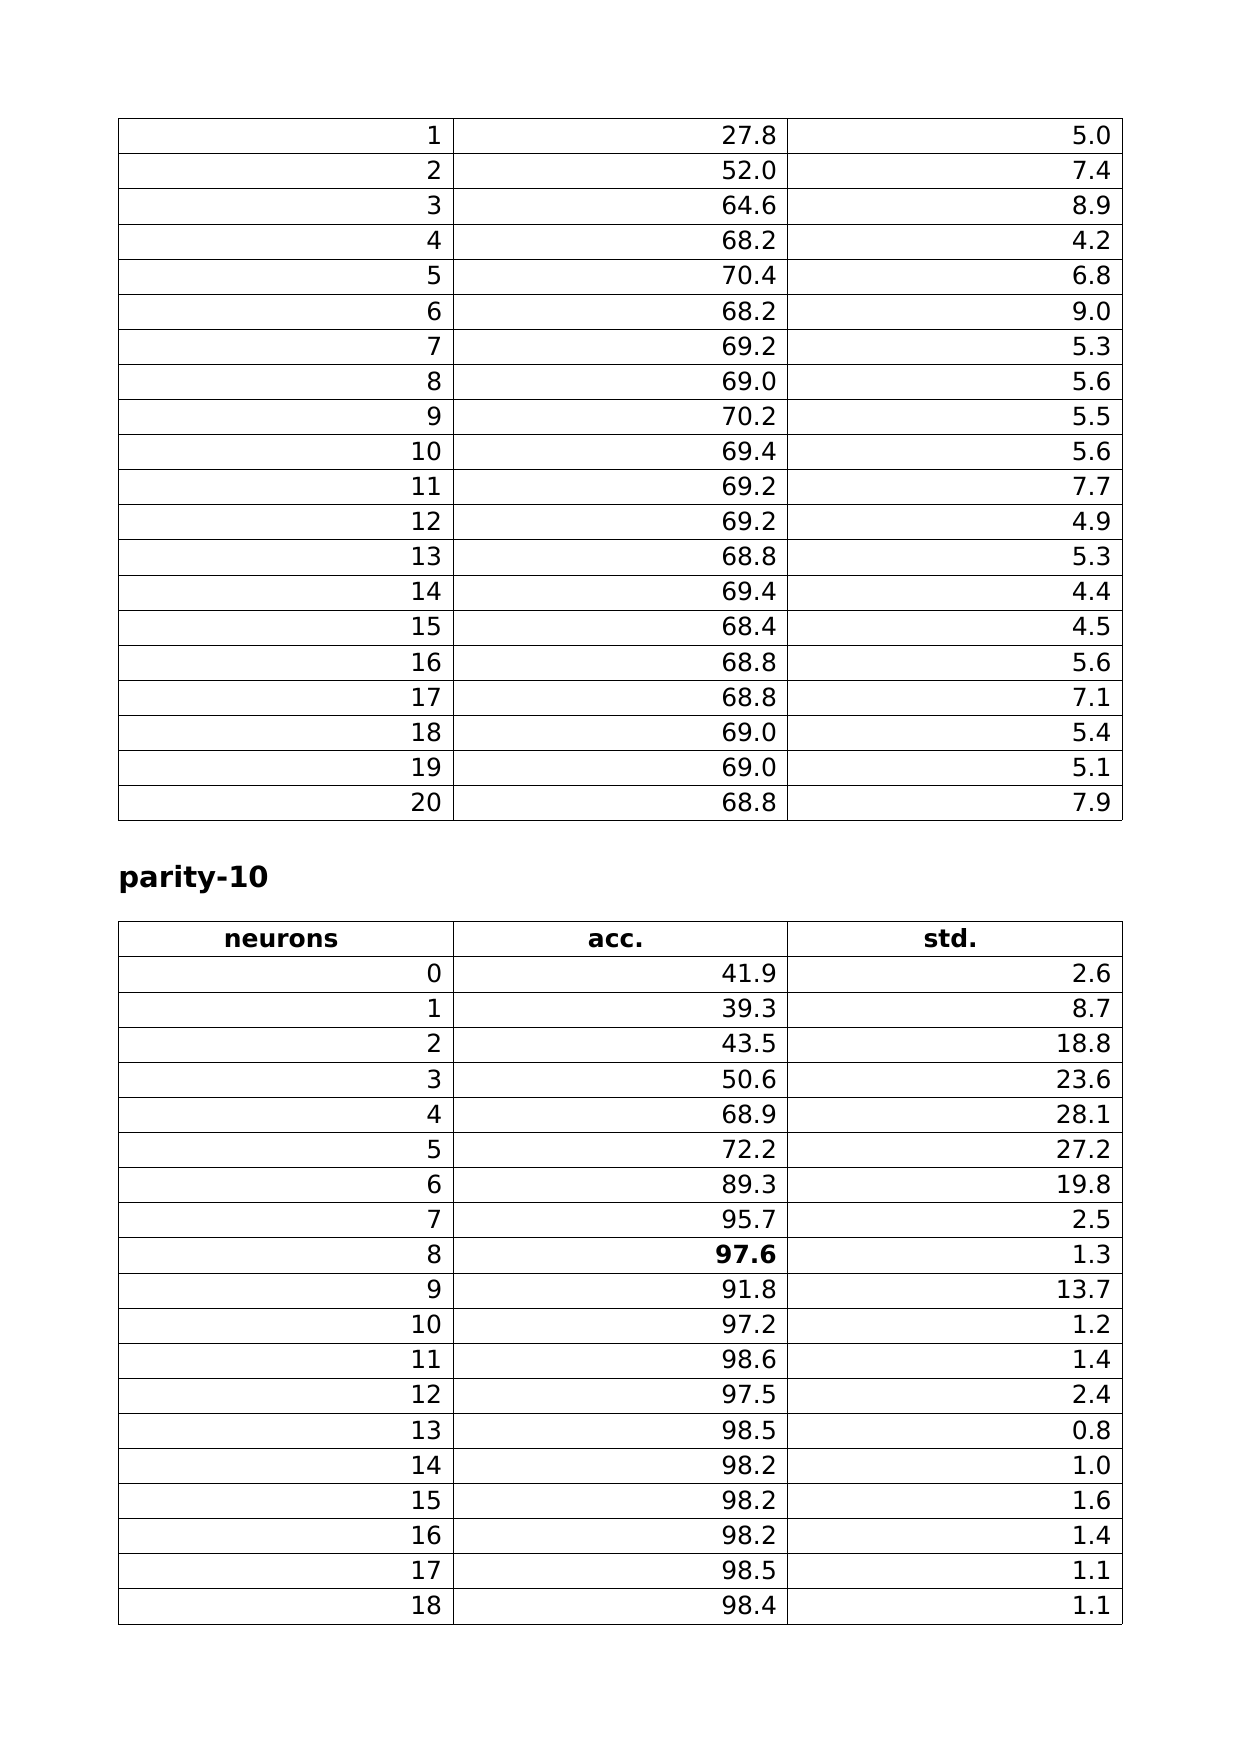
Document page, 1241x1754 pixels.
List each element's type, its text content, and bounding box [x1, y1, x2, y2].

table_cell 2 [119, 154, 453, 188]
table_cell 5.3 [788, 540, 1122, 574]
table_cell 18.8 [788, 1028, 1122, 1062]
table_cell 18 [119, 716, 453, 750]
table_cell 9 [119, 1274, 453, 1307]
table_cell 1 [119, 119, 453, 153]
table_cell 19.8 [788, 1168, 1122, 1202]
table_cell 12 [119, 505, 453, 539]
table_cell 11 [119, 470, 453, 504]
table_cell 89.3 [454, 1168, 787, 1202]
table_cell 98.6 [454, 1344, 787, 1378]
table_cell 70.4 [454, 260, 787, 294]
table_cell 1 [119, 993, 453, 1027]
table_cell 7 [119, 1203, 453, 1237]
table_cell 98.5 [454, 1554, 787, 1588]
table_cell 98.5 [454, 1414, 787, 1448]
table_cell 16 [119, 646, 453, 680]
table_cell 50.6 [454, 1063, 787, 1097]
table_cell 64.6 [454, 189, 787, 223]
table_cell 3 [119, 1063, 453, 1097]
table_cell 39.3 [454, 993, 787, 1027]
table_cell 6 [119, 295, 453, 329]
table_cell 1.1 [788, 1554, 1122, 1588]
table_header neurons [119, 922, 453, 956]
table_cell 68.8 [454, 646, 787, 680]
table_cell 70.2 [454, 400, 787, 434]
table_cell 10 [119, 435, 453, 469]
table_cell 68.9 [454, 1098, 787, 1132]
table_cell 7.1 [788, 681, 1122, 715]
table_cell 69.4 [454, 576, 787, 609]
table_cell 52.0 [454, 154, 787, 188]
table_cell 2.4 [788, 1379, 1122, 1413]
table_cell 3 [119, 189, 453, 223]
table_cell 0 [119, 957, 453, 992]
table_cell 91.8 [454, 1274, 787, 1307]
table_cell 14 [119, 576, 453, 609]
table_cell 7.9 [788, 786, 1122, 820]
table_cell 68.2 [454, 295, 787, 329]
table_cell 5.5 [788, 400, 1122, 434]
table_cell 18 [119, 1589, 453, 1623]
table_cell 1.4 [788, 1519, 1122, 1553]
table_cell 2.6 [788, 957, 1122, 992]
table_cell 5.4 [788, 716, 1122, 750]
table_cell 68.8 [454, 786, 787, 820]
table_cell 4.9 [788, 505, 1122, 539]
table_cell 69.4 [454, 435, 787, 469]
table_cell 98.2 [454, 1449, 787, 1483]
table_cell 2 [119, 1028, 453, 1062]
table_cell 8 [119, 1238, 453, 1272]
table_cell 7 [119, 330, 453, 364]
table_cell 97.5 [454, 1379, 787, 1413]
table_cell 27.8 [454, 119, 787, 153]
table_cell 28.1 [788, 1098, 1122, 1132]
subtitle parity-10 [118, 860, 1122, 894]
table_cell 8.9 [788, 189, 1122, 223]
table_cell 69.2 [454, 330, 787, 364]
table_cell 13.7 [788, 1274, 1122, 1307]
table_cell 72.2 [454, 1133, 787, 1167]
table_cell 68.4 [454, 611, 787, 645]
table_cell 95.7 [454, 1203, 787, 1237]
table_cell 5 [119, 1133, 453, 1167]
table_cell 9.0 [788, 295, 1122, 329]
table_header acc. [454, 922, 787, 956]
table_cell 5 [119, 260, 453, 294]
table_cell 5.6 [788, 435, 1122, 469]
table_cell 8 [119, 365, 453, 399]
table_cell 2.5 [788, 1203, 1122, 1237]
table_cell 23.6 [788, 1063, 1122, 1097]
table_cell 69.2 [454, 470, 787, 504]
table_cell 97.2 [454, 1309, 787, 1343]
table_cell 5.1 [788, 751, 1122, 785]
table_cell 6.8 [788, 260, 1122, 294]
table_header std. [788, 922, 1122, 956]
table_cell 15 [119, 1484, 453, 1518]
table_cell 5.3 [788, 330, 1122, 364]
table_cell 1.6 [788, 1484, 1122, 1518]
table_cell 41.9 [454, 957, 787, 992]
table_cell 5.6 [788, 365, 1122, 399]
table_cell 20 [119, 786, 453, 820]
table_cell 7.4 [788, 154, 1122, 188]
table_cell 1.0 [788, 1449, 1122, 1483]
table_cell 4 [119, 225, 453, 258]
table_cell 9 [119, 400, 453, 434]
table_cell 6 [119, 1168, 453, 1202]
table_cell 1.3 [788, 1238, 1122, 1272]
table_cell 4.5 [788, 611, 1122, 645]
table_cell 13 [119, 540, 453, 574]
table_cell 69.0 [454, 716, 787, 750]
table_cell 19 [119, 751, 453, 785]
table_cell 17 [119, 1554, 453, 1588]
table_cell 1.4 [788, 1344, 1122, 1378]
table_cell 4.4 [788, 576, 1122, 609]
table_cell 68.8 [454, 681, 787, 715]
table_cell 1.1 [788, 1589, 1122, 1623]
table_cell 0.8 [788, 1414, 1122, 1448]
table_cell 69.0 [454, 751, 787, 785]
table_cell 8.7 [788, 993, 1122, 1027]
table_cell 98.4 [454, 1589, 787, 1623]
table_cell 68.2 [454, 225, 787, 258]
table_cell 97.6 [454, 1238, 787, 1272]
table_cell 69.2 [454, 505, 787, 539]
table_cell 7.7 [788, 470, 1122, 504]
table_cell 15 [119, 611, 453, 645]
table_cell 12 [119, 1379, 453, 1413]
table_cell 69.0 [454, 365, 787, 399]
table_cell 98.2 [454, 1484, 787, 1518]
table_cell 13 [119, 1414, 453, 1448]
table_cell 11 [119, 1344, 453, 1378]
table_cell 4.2 [788, 225, 1122, 258]
table_cell 1.2 [788, 1309, 1122, 1343]
table_cell 5.0 [788, 119, 1122, 153]
table_cell 10 [119, 1309, 453, 1343]
table_cell 98.2 [454, 1519, 787, 1553]
table_cell 17 [119, 681, 453, 715]
table_cell 68.8 [454, 540, 787, 574]
table_cell 16 [119, 1519, 453, 1553]
table_cell 4 [119, 1098, 453, 1132]
table_cell 5.6 [788, 646, 1122, 680]
table_cell 43.5 [454, 1028, 787, 1062]
table_cell 14 [119, 1449, 453, 1483]
table_cell 27.2 [788, 1133, 1122, 1167]
